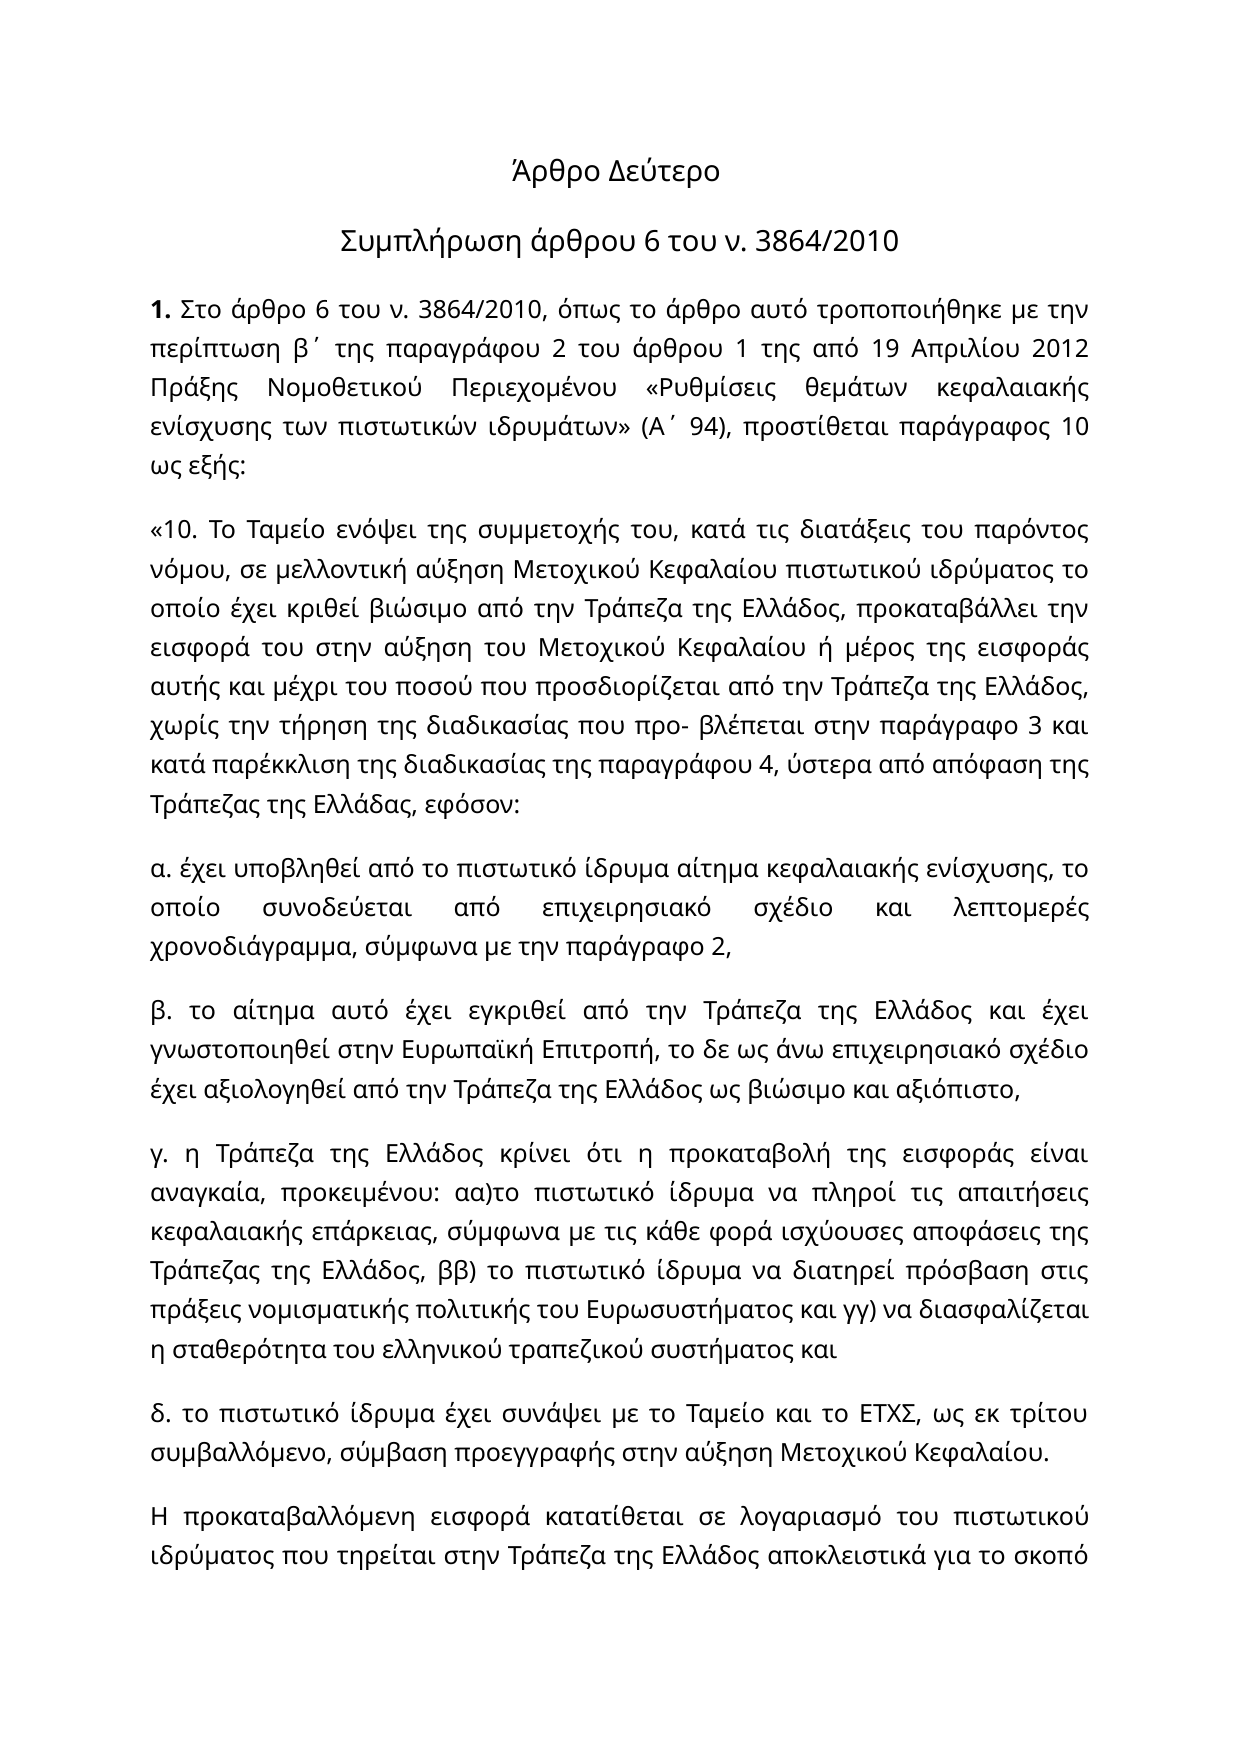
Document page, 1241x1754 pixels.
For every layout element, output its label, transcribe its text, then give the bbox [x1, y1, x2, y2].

text β. το αίτημα αυτό έχει εγκριθεί από την Τράπεζα της Ελλάδος και έχει γνωστοποιηθεί στην Ευρωπαϊκή Επιτροπή, το δε ως άνω επιχειρησιακό σχέδιο έχει αξιολογηθεί από την Τράπεζα της Ελλάδος ως βιώσιμο και αξιόπιστο, [150, 993, 1090, 1105]
text δ. το πιστωτικό ίδρυμα έχει συνάψει με το Ταμείο και το ΕΤΧΣ, ως εκ τρίτου συμβαλλόμενο, σύμβαση προεγγραφής στην αύξηση Μετοχικού Κεφαλαίου. [150, 1395, 1090, 1469]
text «10. Το Ταμείο ενόψει της συμμετοχής του, κατά τις διατάξεις του παρόντος νόμου, σε μελλοντική αύξηση Μετοχικού Κεφαλαίου πιστωτικού ιδρύματος το οποίο έχει κριθεί βιώσιμο από την Τράπεζα της Ελλάδος, προκαταβάλλει την εισφορά του στην αύξηση του Μετοχικού Κεφαλαίου ή μέρος της εισφοράς αυτής και μέχρι του ποσού που προσδιορίζεται από την Τράπεζα της Ελλάδος, χωρίς την τήρηση της διαδικασίας που προ- βλέπεται στην παράγραφο 3 και κατά παρέκκλιση της διαδικασίας της παραγράφου 4, ύστερα από απόφαση της Τράπεζας της Ελλάδας, εφόσον: [150, 512, 1090, 820]
text α. έχει υποβληθεί από το πιστωτικό ίδρυμα αίτημα κεφαλαιακής ενίσχυσης, το οποίο συνοδεύεται από επιχειρησιακό σχέδιο και λεπτομερές χρονοδιάγραμμα, σύμφωνα με την παράγραφο 2, [150, 850, 1090, 963]
subtitle Συμπλήρωση άρθρου 6 του ν. 3864/2010 [150, 221, 1090, 260]
text 1. Στο άρθρο 6 του ν. 3864/2010, όπως το άρθρο αυτό τροποποιήθηκε με την περίπτωση β΄ της παραγράφου 2 του άρθρου 1 της από 19 Απριλίου 2012 Πράξης Νομοθετικού Περιεχομένου «Ρυθμίσεις θεμάτων κεφαλαιακής ενίσχυσης των πιστωτικών ιδρυμάτων» (Α΄ 94), προστίθεται παράγραφος 10 ως εξής: [150, 291, 1090, 482]
text γ. η Τράπεζα της Ελλάδος κρίνει ότι η προκαταβολή της εισφοράς είναι αναγκαία, προκειμένου: αα)το πιστωτικό ίδρυμα να πληροί τις απαιτήσεις κεφαλαιακής επάρκειας, σύμφωνα με τις κάθε φορά ισχύουσες αποφάσεις της Τράπεζας της Ελλάδος, ββ) το πιστωτικό ίδρυμα να διατηρεί πρόσβαση στις πράξεις νομισματικής πολιτικής του Ευρωσυστήματος και γγ) να διασφαλίζεται η σταθερότητα του ελληνικού τραπεζικού συστήματος και [150, 1135, 1090, 1365]
text Η προκαταβαλλόμενη εισφορά κατατίθεται σε λογαριασμό του πιστωτικού ιδρύματος που τηρείται στην Τράπεζα της Ελλάδος αποκλειστικά για το σκοπό [150, 1499, 1090, 1572]
subtitle Άρθρο Δεύτερο [150, 150, 1090, 190]
